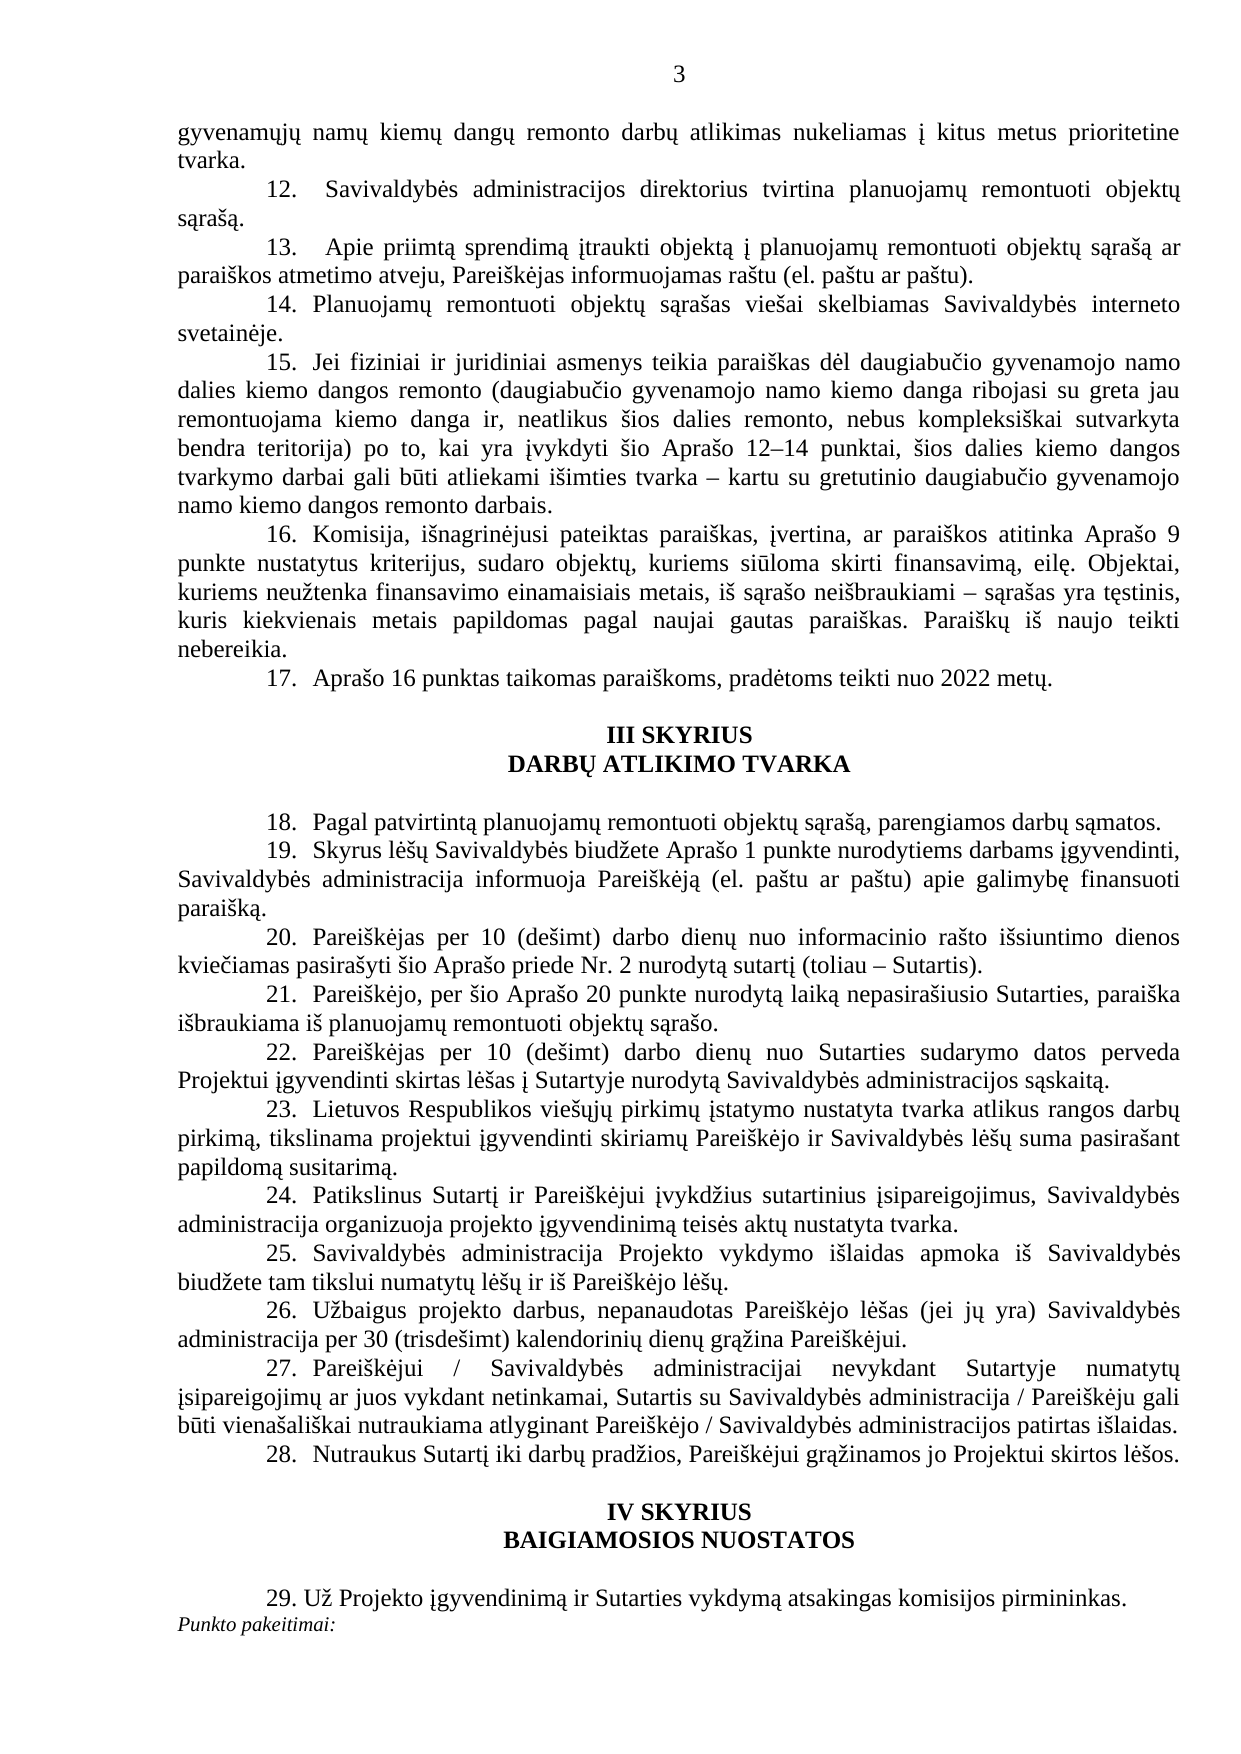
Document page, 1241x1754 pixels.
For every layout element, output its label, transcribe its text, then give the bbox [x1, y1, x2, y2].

text 20. Pareiškėjas per 10 (dešimt) darbo dienų nuo informacinio rašto išsiuntimo dienos kviečiamas pasirašyti šio Aprašo priede Nr. 2 nurodytą sutartį (toliau – Sutartis). [177, 922, 1181, 979]
text III SKYRIUS [177, 720, 1181, 749]
text IV sKYRIUS [177, 1497, 1181, 1525]
text 18. Pagal patvirtintą planuojamų remontuoti objektų sąrašą, parengiamos darbų sąmatos. [177, 807, 1181, 835]
text 29. Už Projekto įgyvendinimą ir Sutarties vykdymą atsakingas komisijos pirmininkas. [177, 1583, 1181, 1612]
text 19. Skyrus lėšų Savivaldybės biudžete Aprašo 1 punkte nurodytiems darbams įgyvendinti, Savivaldybės administracija informuoja Pareiškėją (el. paštu ar paštu) apie galimybę finansuoti paraišką. [177, 835, 1181, 922]
text 25. Savivaldybės administracija Projekto vykdymo išlaidas apmoka iš Savivaldybės biudžete tam tikslui numatytų lėšų ir iš Pareiškėjo lėšų. [177, 1238, 1181, 1295]
text 27. Pareiškėjui / Savivaldybės administracijai nevykdant Sutartyje numatytų įsipareigojimų ar juos vykdant netinkamai, Sutartis su Savivaldybės administracija / Pareiškėju gali būti vienašališkai nutraukiama atlyginant Pareiškėjo / Savivaldybės administracijos patirtas išlaidas. [177, 1353, 1181, 1439]
text 28. Nutraukus Sutartį iki darbų pradžios, Pareiškėjui grąžinamos jo Projektui skirtos lėšos. [177, 1439, 1181, 1468]
text 17. Aprašo 16 punktas taikomas paraiškoms, pradėtoms teikti nuo 2022 metų. [177, 663, 1181, 692]
text 26. Užbaigus projekto darbus, nepanaudotas Pareiškėjo lėšas (jei jų yra) Savivaldybės administracija per 30 (trisdešimt) kalendorinių dienų grąžina Pareiškėjui. [177, 1295, 1181, 1353]
text 16. Komisija, išnagrinėjusi pateiktas paraiškas, įvertina, ar paraiškos atitinka Aprašo 9 punkte nustatytus kriterijus, sudaro objektų, kuriems siūloma skirti finansavimą, eilę. Objektai, kuriems neužtenka finansavimo einamaisiais metais, iš sąrašo neišbraukiami – sąrašas yra tęstinis, kuris kiekvienais metais papildomas pagal naujai gautas paraiškas. Paraiškų iš naujo teikti nebereikia. [177, 519, 1181, 663]
text Punkto pakeitimai: [177, 1612, 1181, 1636]
text DARBŲ ATLIKIMO TVARKA [177, 749, 1181, 778]
text 23. Lietuvos Respublikos viešųjų pirkimų įstatymo nustatyta tvarka atlikus rangos darbų pirkimą, tikslinama projektui įgyvendinti skiriamų Pareiškėjo ir Savivaldybės lėšų suma pasirašant papildomą susitarimą. [177, 1094, 1181, 1180]
text gyvenamųjų namų kiemų dangų remonto darbų atlikimas nukeliamas į kitus metus prioritetine tvarka. [177, 117, 1181, 174]
text 13. Apie priimtą sprendimą įtraukti objektą į planuojamų remontuoti objektų sąrašą ar paraiškos atmetimo atveju, Pareiškėjas informuojamas raštu (el. paštu ar paštu). [177, 232, 1181, 289]
text BAIGIAMOSIOS NUOSTATOS [177, 1525, 1181, 1554]
text 14. Planuojamų remontuoti objektų sąrašas viešai skelbiamas Savivaldybės interneto svetainėje. [177, 289, 1181, 347]
text 24. Patikslinus Sutartį ir Pareiškėjui įvykdžius sutartinius įsipareigojimus, Savivaldybės administracija organizuoja projekto įgyvendinimą teisės aktų nustatyta tvarka. [177, 1180, 1181, 1238]
text 15. Jei fiziniai ir juridiniai asmenys teikia paraiškas dėl daugiabučio gyvenamojo namo dalies kiemo dangos remonto (daugiabučio gyvenamojo namo kiemo danga ribojasi su greta jau remontuojama kiemo danga ir, neatlikus šios dalies remonto, nebus kompleksiškai sutvarkyta bendra teritorija) po to, kai yra įvykdyti šio Aprašo 12–14 punktai, šios dalies kiemo dangos tvarkymo darbai gali būti atliekami išimties tvarka – kartu su gretutinio daugiabučio gyvenamojo namo kiemo dangos remonto darbais. [177, 347, 1181, 519]
text 12. Savivaldybės administracijos direktorius tvirtina planuojamų remontuoti objektų sąrašą. [177, 174, 1181, 232]
text 21. Pareiškėjo, per šio Aprašo 20 punkte nurodytą laiką nepasirašiusio Sutarties, paraiška išbraukiama iš planuojamų remontuoti objektų sąrašo. [177, 979, 1181, 1037]
text 22. Pareiškėjas per 10 (dešimt) darbo dienų nuo Sutarties sudarymo datos perveda Projektui įgyvendinti skirtas lėšas į Sutartyje nurodytą Savivaldybės administracijos sąskaitą. [177, 1037, 1181, 1094]
